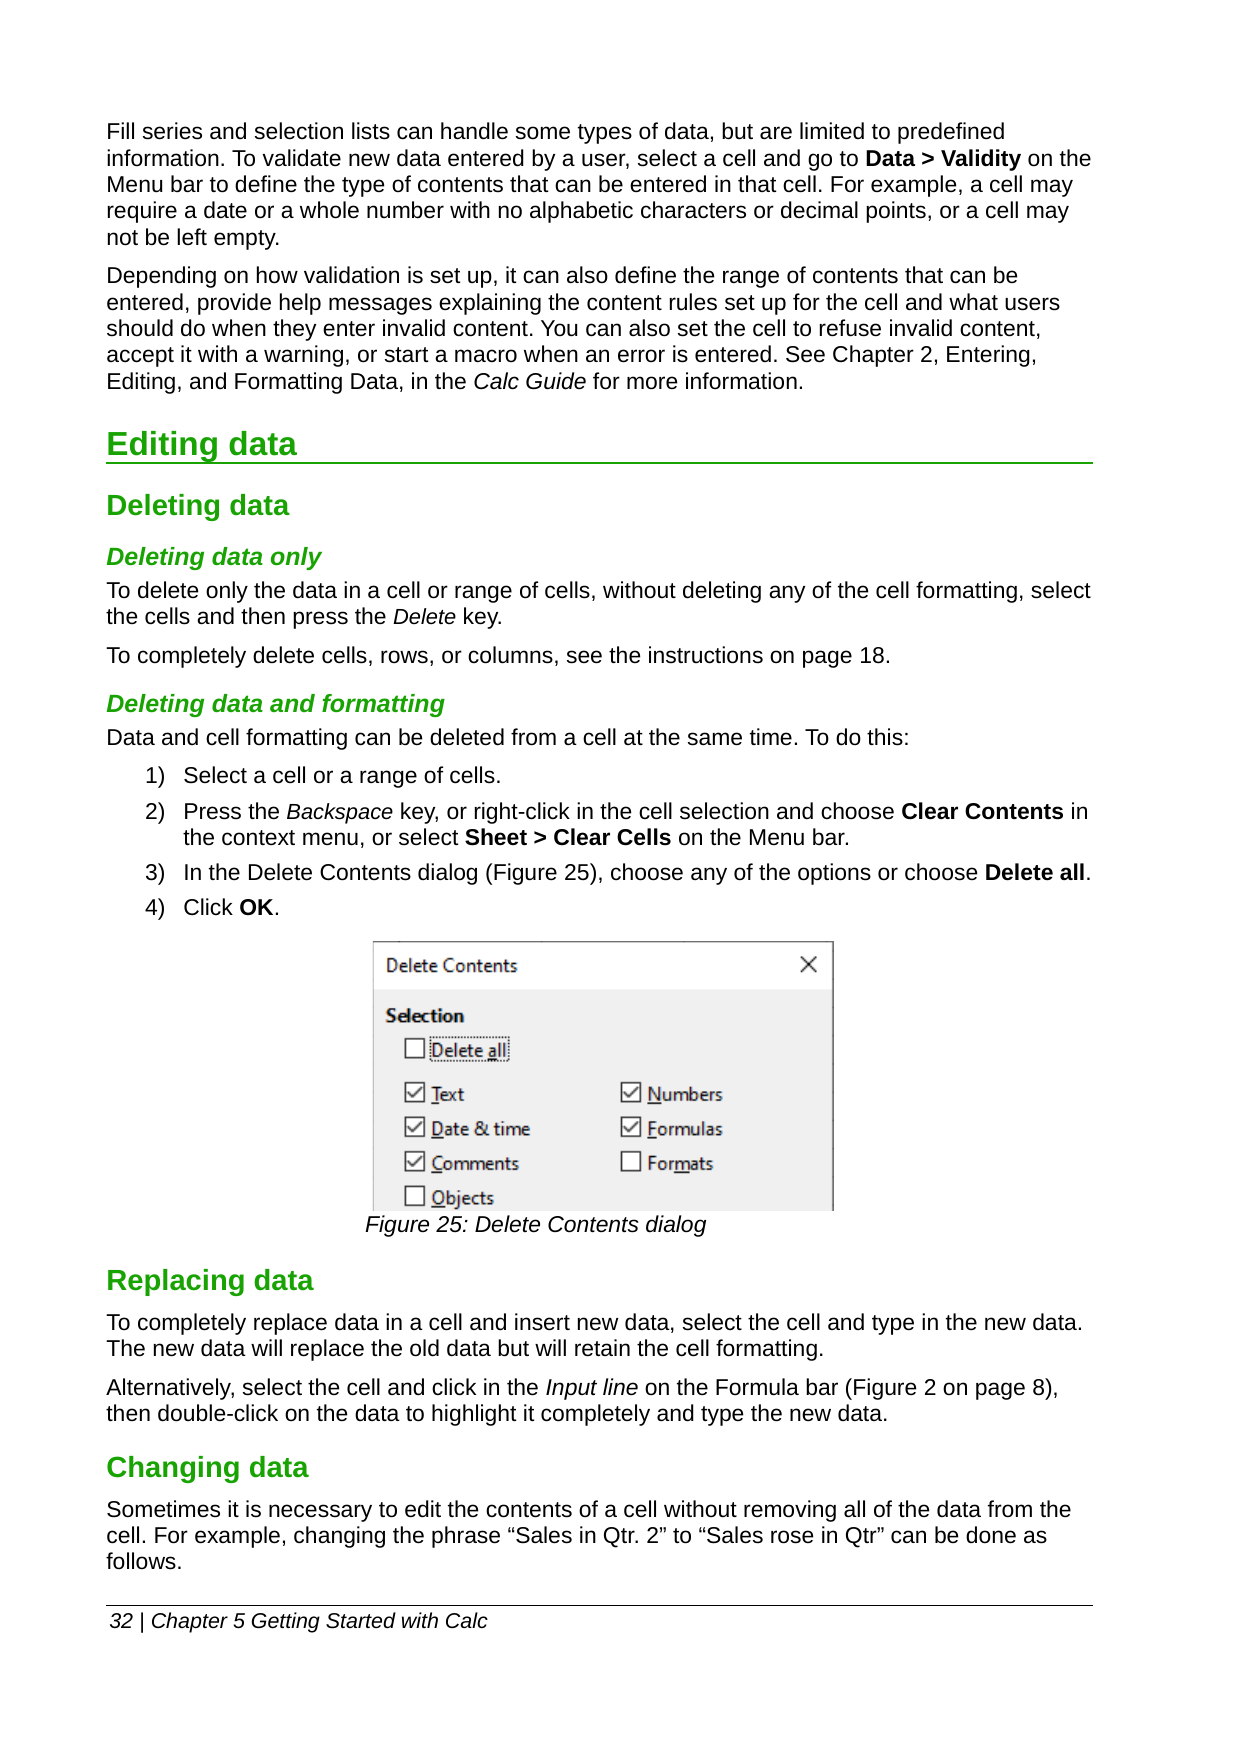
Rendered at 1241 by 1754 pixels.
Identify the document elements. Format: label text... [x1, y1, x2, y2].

subtitle Deleting data only [106, 542, 1093, 571]
text To completely delete cells, rows, or columns, see the instructions on page 18. [106, 642, 1093, 668]
list In the Delete Contents dialog (Figure 25), choose any of the options or choose Delete all. [165, 859, 1093, 886]
list Click OK. [165, 894, 1093, 921]
subtitle Deleting data [106, 488, 1093, 521]
text To delete only the data in a cell or range of cells, without deleting any of the cell formatting, select the cells and then press the Delete key. [106, 577, 1093, 629]
text Sometimes it is necessary to edit the contents of a cell without removing all of the data from the cell. For example, changing the phrase “Sales in Qtr. 2” to “Sales rose in Qtr” can be done as follows. [106, 1496, 1093, 1575]
picture [372, 941, 834, 1211]
list Select a cell or a range of cells. [165, 762, 1093, 789]
list Press the Backspace key, or right-click in the cell selection and choose Clear Contents in the context menu, or select Sheet > Clear Cells on the Menu bar. [165, 798, 1093, 850]
text Alternatively, select the cell and click in the Input line on the Formula bar (Figure 2 on page 8), then double-click on the data to highlight it completely and type the new data. [106, 1374, 1093, 1427]
text Figure 25: Delete Contents dialog [365, 933, 834, 1237]
text Fill series and selection lists can handle some types of data, but are limited to predefined information. To validate new data entered by a user, select a cell and go to Data > Validity on the Menu bar to define the type of contents that can be entered in that cell. For example, a cell may require a date or a whole number with no alphabetic characters or decimal points, or a cell may not be left empty. [106, 118, 1093, 250]
text Depending on how validation is set up, it can also define the range of contents that can be entered, provide help messages explaining the content rules set up for the cell and what users should do when they enter invalid content. You can also set the cell to refuse invalid content, accept it with a warning, or start a macro when an error is entered. See Chapter 2, Entering, Editing, and Formatting Data, in the Calc Guide for more information. [106, 262, 1093, 394]
subtitle Changing data [106, 1450, 1093, 1484]
list Data and cell formatting can be deleted from a cell at the same time. To do this: [106, 723, 1093, 750]
subtitle Replacing data [106, 1263, 1093, 1297]
subtitle Deleting data and formatting [106, 689, 1093, 718]
subtitle Editing data [106, 424, 1093, 462]
text To completely replace data in a cell and insert new data, select the cell and type in the new data. The new data will replace the old data but will retain the cell formatting. [106, 1309, 1093, 1361]
